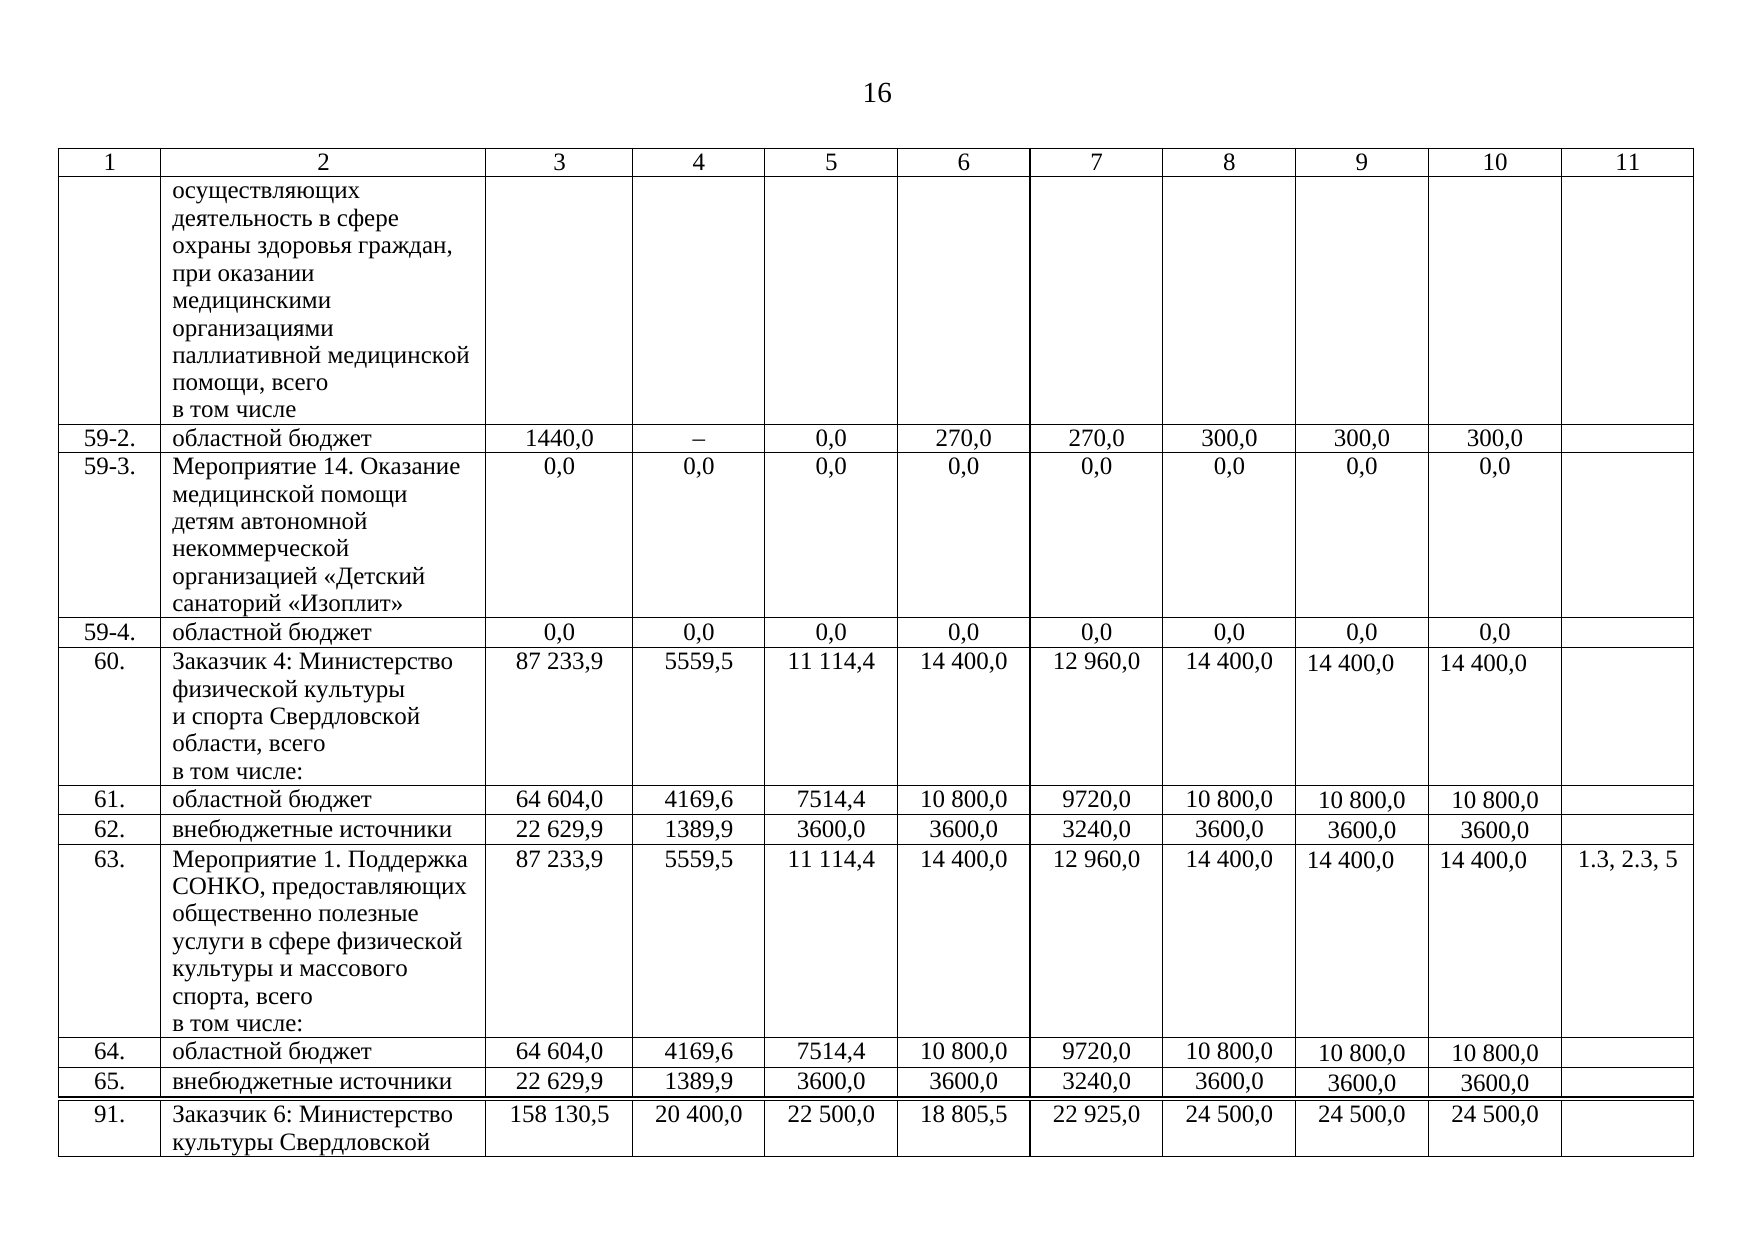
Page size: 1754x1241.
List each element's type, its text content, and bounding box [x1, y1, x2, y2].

table_cell 10 800,0 [1429, 1038, 1561, 1067]
table_cell 0,0 [765, 425, 897, 452]
table_cell Заказчик 4: Министерство физической культуры и спорта Свердловской области, всего в том числе: [161, 648, 485, 784]
table_cell 64 604,0 [486, 786, 632, 814]
table_cell 12 960,0 [1031, 648, 1162, 784]
table_cell 61. [59, 786, 160, 814]
table_header 2 [161, 149, 485, 176]
table_cell 10 800,0 [1429, 786, 1561, 814]
table_cell 14 400,0 [1429, 845, 1561, 1037]
table_cell областной бюджет [161, 786, 485, 814]
table_cell [1562, 648, 1693, 784]
table_cell [765, 177, 897, 423]
table_cell 0,0 [765, 453, 897, 617]
table_cell 10 800,0 [898, 786, 1029, 814]
table_cell [486, 177, 632, 423]
table_cell [898, 177, 1029, 423]
table_cell 1389,9 [633, 1068, 764, 1096]
table_cell 0,0 [1031, 618, 1162, 647]
table_cell 11 114,4 [765, 845, 897, 1037]
table_cell [1562, 1068, 1693, 1096]
table_cell [1562, 815, 1693, 844]
table_cell 3600,0 [765, 1068, 897, 1096]
table_cell 64. [59, 1038, 160, 1067]
table_cell 59-3. [59, 453, 160, 617]
table_cell 22 629,9 [486, 1068, 632, 1096]
table_cell 24 500,0 [1163, 1101, 1295, 1156]
table_header 8 [1163, 149, 1295, 176]
table_cell областной бюджет [161, 425, 485, 452]
table_cell [1562, 618, 1693, 647]
table_cell 9720,0 [1031, 1038, 1162, 1067]
table_cell 14 400,0 [1163, 648, 1295, 784]
table_cell 14 400,0 [1429, 648, 1561, 784]
table_cell 0,0 [633, 453, 764, 617]
table_header 11 [1562, 149, 1693, 176]
table_cell 12 960,0 [1031, 845, 1162, 1037]
table_cell 3600,0 [1429, 815, 1561, 844]
table_cell [59, 177, 160, 423]
table_cell Мероприятие 1. Поддержка СОНКО, предоставляющих общественно полезные услуги в сфере физической культуры и массового спорта, всего в том числе: [161, 845, 485, 1037]
table_cell 62. [59, 815, 160, 844]
table_cell 4169,6 [633, 786, 764, 814]
table_cell 300,0 [1163, 425, 1295, 452]
table_cell [1562, 453, 1693, 617]
table_header 1 [59, 149, 160, 176]
table_header 3 [486, 149, 632, 176]
table_cell внебюджетные источники [161, 815, 485, 844]
table_cell 270,0 [898, 425, 1029, 452]
table_cell 0,0 [1429, 453, 1561, 617]
table_cell Мероприятие 14. Оказание медицинской помощи детям автономной некоммерческой организацией «Детский санаторий «Изоплит» [161, 453, 485, 617]
table_cell 1.3, 2.3, 5 [1562, 845, 1693, 1037]
table_cell [1296, 177, 1428, 423]
table_cell 300,0 [1429, 425, 1561, 452]
table_cell 20 400,0 [633, 1101, 764, 1156]
table_cell 5559,5 [633, 845, 764, 1037]
table_cell 59-2. [59, 425, 160, 452]
table_cell 3600,0 [1296, 815, 1428, 844]
table_cell 3600,0 [1296, 1068, 1428, 1096]
table_cell 14 400,0 [1296, 648, 1428, 784]
table_header 7 [1031, 149, 1162, 176]
table_cell 10 800,0 [898, 1038, 1029, 1067]
table_cell 0,0 [1296, 618, 1428, 647]
table_cell 24 500,0 [1429, 1101, 1561, 1156]
table_cell 0,0 [898, 453, 1029, 617]
table_cell 9720,0 [1031, 786, 1162, 814]
table_cell [1163, 177, 1295, 423]
table_cell [1562, 1038, 1693, 1067]
table_cell 24 500,0 [1296, 1101, 1428, 1156]
table_cell 87 233,9 [486, 845, 632, 1037]
table_cell 7514,4 [765, 786, 897, 814]
table_cell 158 130,5 [486, 1101, 632, 1156]
table_cell 270,0 [1031, 425, 1162, 452]
table_header 9 [1296, 149, 1428, 176]
table_cell 5559,5 [633, 648, 764, 784]
table_cell 0,0 [1429, 618, 1561, 647]
table_cell 1440,0 [486, 425, 632, 452]
table_cell [1031, 177, 1162, 423]
table_header 4 [633, 149, 764, 176]
table_header 10 [1429, 149, 1561, 176]
table_cell внебюджетные источники [161, 1068, 485, 1096]
table_cell осуществляющих деятельность в сфере охраны здоровья граждан, при оказании медицинскими организациями паллиативной медицинской помощи, всего в том числе [161, 177, 485, 423]
table_cell областной бюджет [161, 1038, 485, 1067]
table_cell 0,0 [765, 618, 897, 647]
table_cell 22 925,0 [1031, 1101, 1162, 1156]
table_cell 10 800,0 [1163, 1038, 1295, 1067]
table_cell 3240,0 [1031, 815, 1162, 844]
table_cell 3600,0 [1163, 815, 1295, 844]
table_cell [1562, 1101, 1693, 1156]
table_cell 3600,0 [1163, 1068, 1295, 1096]
table_cell 14 400,0 [1296, 845, 1428, 1037]
table_cell 3600,0 [765, 815, 897, 844]
table_cell 60. [59, 648, 160, 784]
table_cell 0,0 [1163, 618, 1295, 647]
table_cell 0,0 [486, 618, 632, 647]
table_cell 3240,0 [1031, 1068, 1162, 1096]
table_cell [633, 177, 764, 423]
table_cell 0,0 [1296, 453, 1428, 617]
table_header 6 [898, 149, 1029, 176]
table_cell [1429, 177, 1561, 423]
table_cell 87 233,9 [486, 648, 632, 784]
table_cell 10 800,0 [1296, 786, 1428, 814]
table_cell 0,0 [633, 618, 764, 647]
table_cell 10 800,0 [1296, 1038, 1428, 1067]
table_header 5 [765, 149, 897, 176]
table_cell [1562, 177, 1693, 423]
table_cell 0,0 [486, 453, 632, 617]
table_cell 0,0 [898, 618, 1029, 647]
table_cell 0,0 [1163, 453, 1295, 617]
table_cell 3600,0 [898, 1068, 1029, 1096]
table_cell 91. [59, 1101, 160, 1156]
table_cell 4169,6 [633, 1038, 764, 1067]
table_cell 1389,9 [633, 815, 764, 844]
table_cell 63. [59, 845, 160, 1037]
table_cell 22 500,0 [765, 1101, 897, 1156]
table_cell 14 400,0 [1163, 845, 1295, 1037]
table_cell – [633, 425, 764, 452]
table_cell 64 604,0 [486, 1038, 632, 1067]
table_cell 0,0 [1031, 453, 1162, 617]
table_cell 3600,0 [1429, 1068, 1561, 1096]
table_cell областной бюджет [161, 618, 485, 647]
table_cell 18 805,5 [898, 1101, 1029, 1156]
table_cell 65. [59, 1068, 160, 1096]
table_cell 59-4. [59, 618, 160, 647]
table_cell Заказчик 6: Министерство культуры Свердловской [161, 1101, 485, 1156]
table_cell 300,0 [1296, 425, 1428, 452]
table_cell [1562, 786, 1693, 814]
table_cell [1562, 425, 1693, 452]
table_cell 7514,4 [765, 1038, 897, 1067]
table_cell 11 114,4 [765, 648, 897, 784]
table_cell 14 400,0 [898, 648, 1029, 784]
table_cell 22 629,9 [486, 815, 632, 844]
table_cell 10 800,0 [1163, 786, 1295, 814]
table_cell 3600,0 [898, 815, 1029, 844]
table_cell 14 400,0 [898, 845, 1029, 1037]
